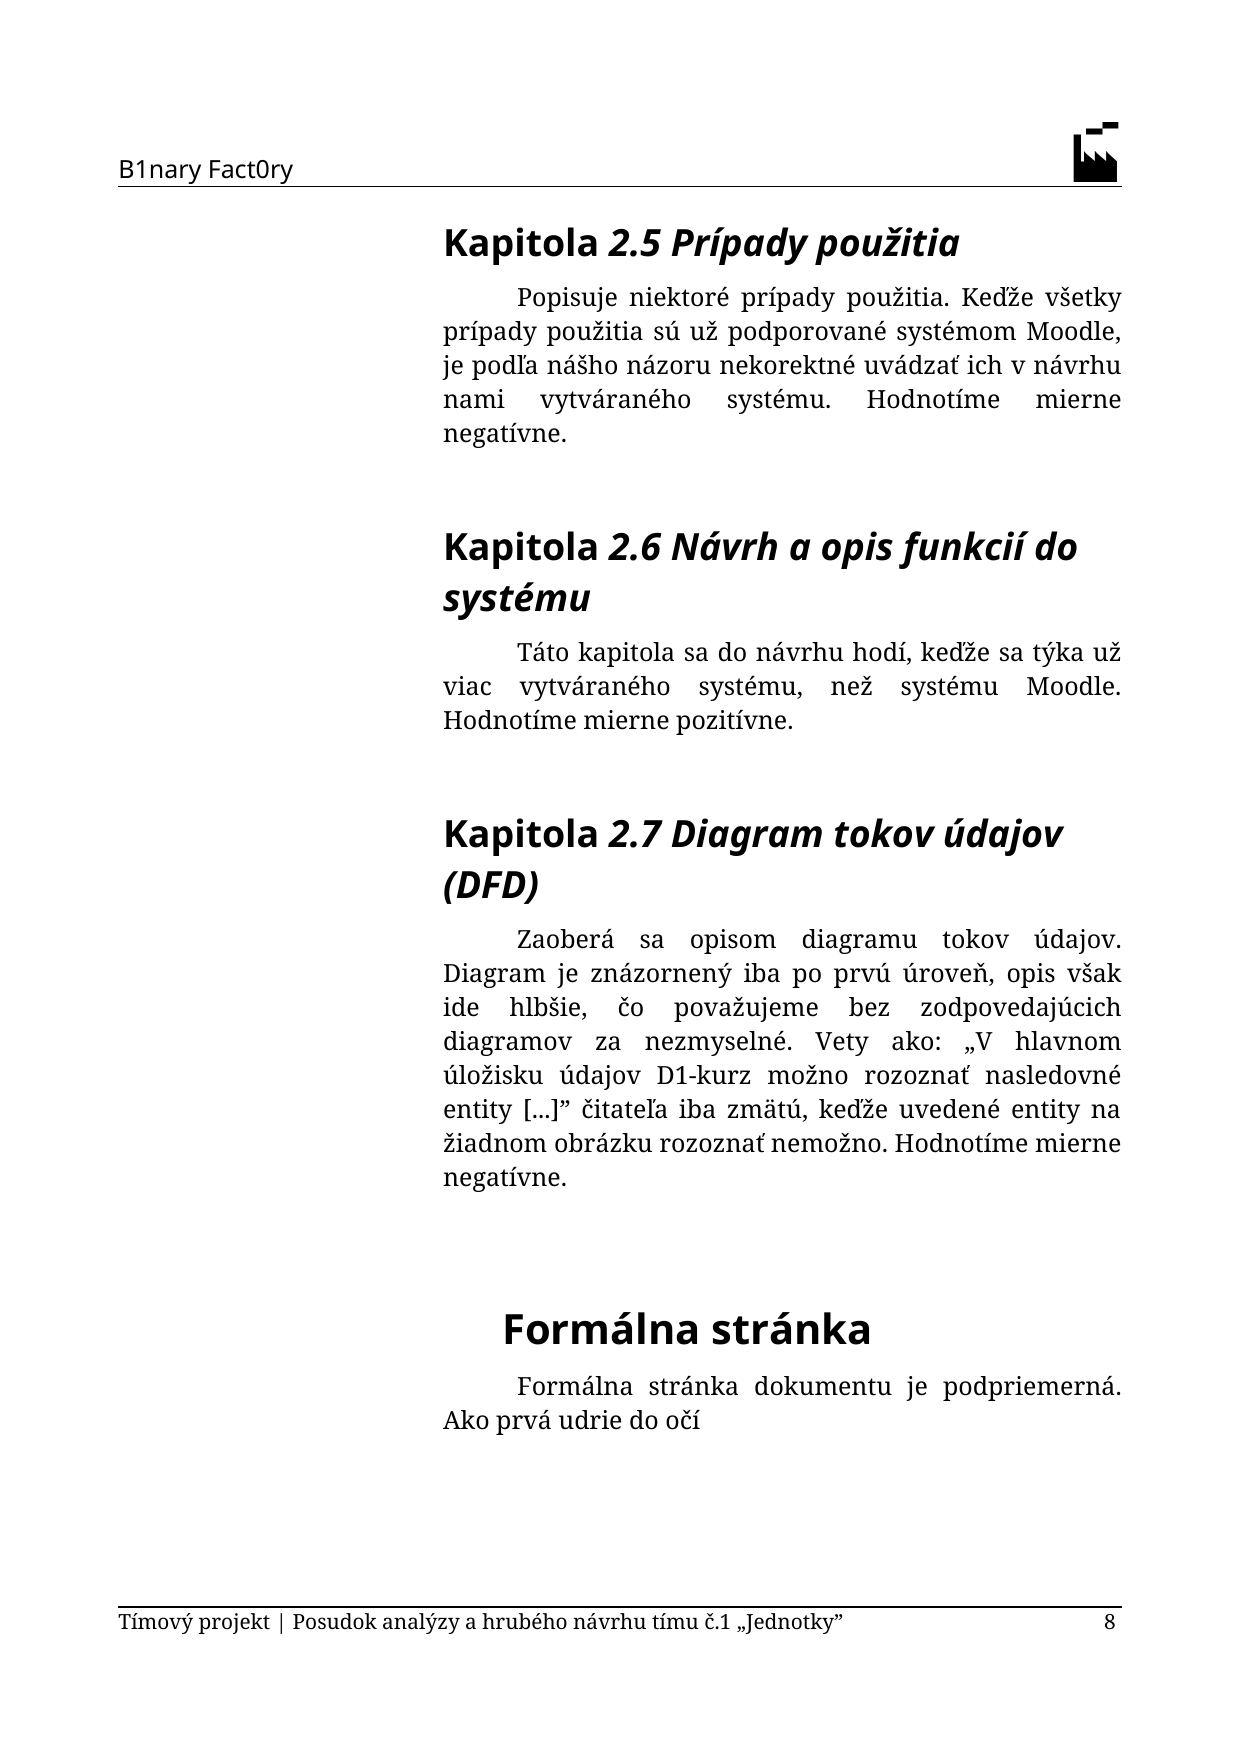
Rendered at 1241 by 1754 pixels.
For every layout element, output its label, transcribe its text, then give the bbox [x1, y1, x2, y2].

text Zaoberá sa opisom diagramu tokov údajov. Diagram je znázornený iba po prvú úroveň, opis však ide hlbšie, čo považujeme bez zodpovedajúcich diagramov za nezmyselné. Vety ako: „V hlavnom úložisku údajov D1-kurz možno rozoznať nasledovné entity [...]” čitateľa iba zmätú, keďže uvedené entity na žiadnom obrázku rozoznať nemožno. Hodnotíme mierne negatívne. [443, 921, 1122, 1194]
subtitle Kapitola 2.5 Prípady použitia [443, 217, 1122, 268]
text Popisuje niektoré prípady použitia. Keďže všetky prípady použitia sú už podporované systémom Moodle, je podľa nášho názoru nekorektné uvádzať ich v návrhu nami vytváraného systému. Hodnotíme mierne negatívne. [443, 279, 1122, 450]
subtitle Kapitola 2.7 Diagram tokov údajov (DFD) [443, 808, 1122, 910]
picture [1073, 122, 1119, 182]
text Táto kapitola sa do návrhu hodí, keďže sa týka už viac vytváraného systému, než systému Moodle. Hodnotíme mierne pozitívne. [443, 634, 1122, 737]
text Formálna stránka dokumentu je podpriemerná. Ako prvá udrie do očí [443, 1369, 1122, 1437]
subtitle Formálna stránka [502, 1300, 1122, 1357]
subtitle Kapitola 2.6 Návrh a opis funkcií do systému [443, 521, 1122, 623]
